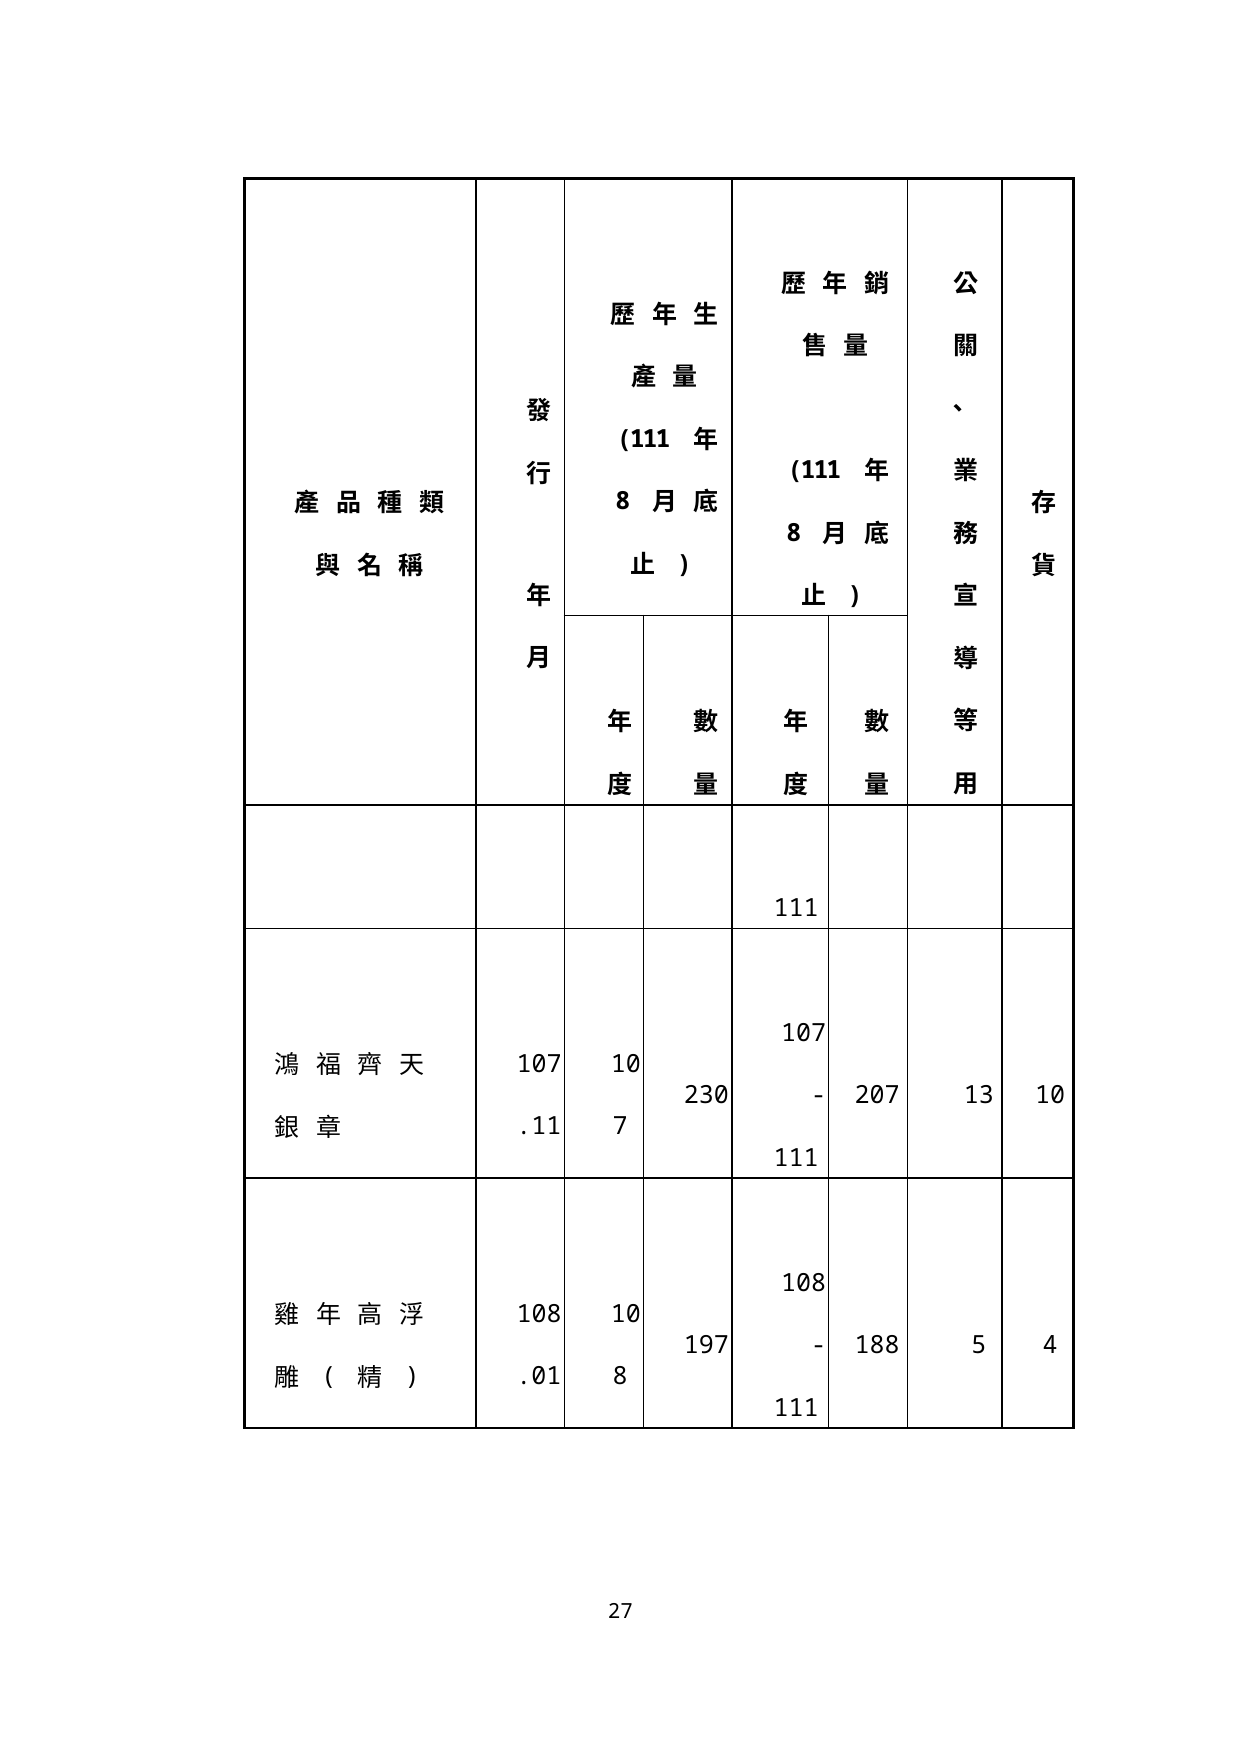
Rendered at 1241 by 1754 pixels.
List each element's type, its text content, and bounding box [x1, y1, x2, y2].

table_cell 197 [644, 1179, 731, 1427]
table_cell 4 [1003, 1179, 1072, 1427]
table_cell 230 [644, 929, 731, 1177]
table_cell [565, 806, 643, 928]
table_cell 雞年高浮雕(精) [246, 1179, 475, 1427]
table_cell 10 [1003, 929, 1072, 1177]
table_cell 數量 [829, 616, 907, 804]
table_cell 鴻福齊天銀章 [246, 929, 475, 1177]
table_cell 年度 [565, 616, 643, 804]
table_cell [644, 806, 731, 928]
table_header 歷年生產量 (111年8月底止) [565, 180, 731, 614]
table_cell 數量 [644, 616, 731, 804]
table_cell 108-111 [733, 1179, 828, 1427]
table_cell 207 [829, 929, 907, 1177]
table_cell 107.11 [477, 929, 564, 1177]
table_cell 108.01 [477, 1179, 564, 1427]
table_cell 15 [908, 806, 1001, 928]
table_cell 年度 [733, 616, 828, 804]
table_cell 188 [829, 1179, 907, 1427]
table_cell 107-111 [733, 929, 828, 1177]
table_cell 107 [565, 929, 643, 1177]
table_cell [1003, 806, 1072, 928]
table_header 產品種類與名稱 [246, 180, 475, 804]
table_cell 5 [908, 1179, 1001, 1427]
table_cell [246, 806, 475, 928]
table_header 存貨 [1003, 180, 1072, 804]
table_cell [829, 806, 907, 928]
table_cell 108 [565, 1179, 643, 1427]
table_header 歷年銷售量 (111年8月底止) [733, 180, 907, 614]
table_cell [477, 806, 564, 928]
table_header 發行 年月 [477, 180, 564, 804]
table_cell 111 [733, 806, 828, 928]
table_header 公關、業務宣導等用途 [908, 180, 1001, 804]
table_cell 13 [908, 929, 1001, 1177]
